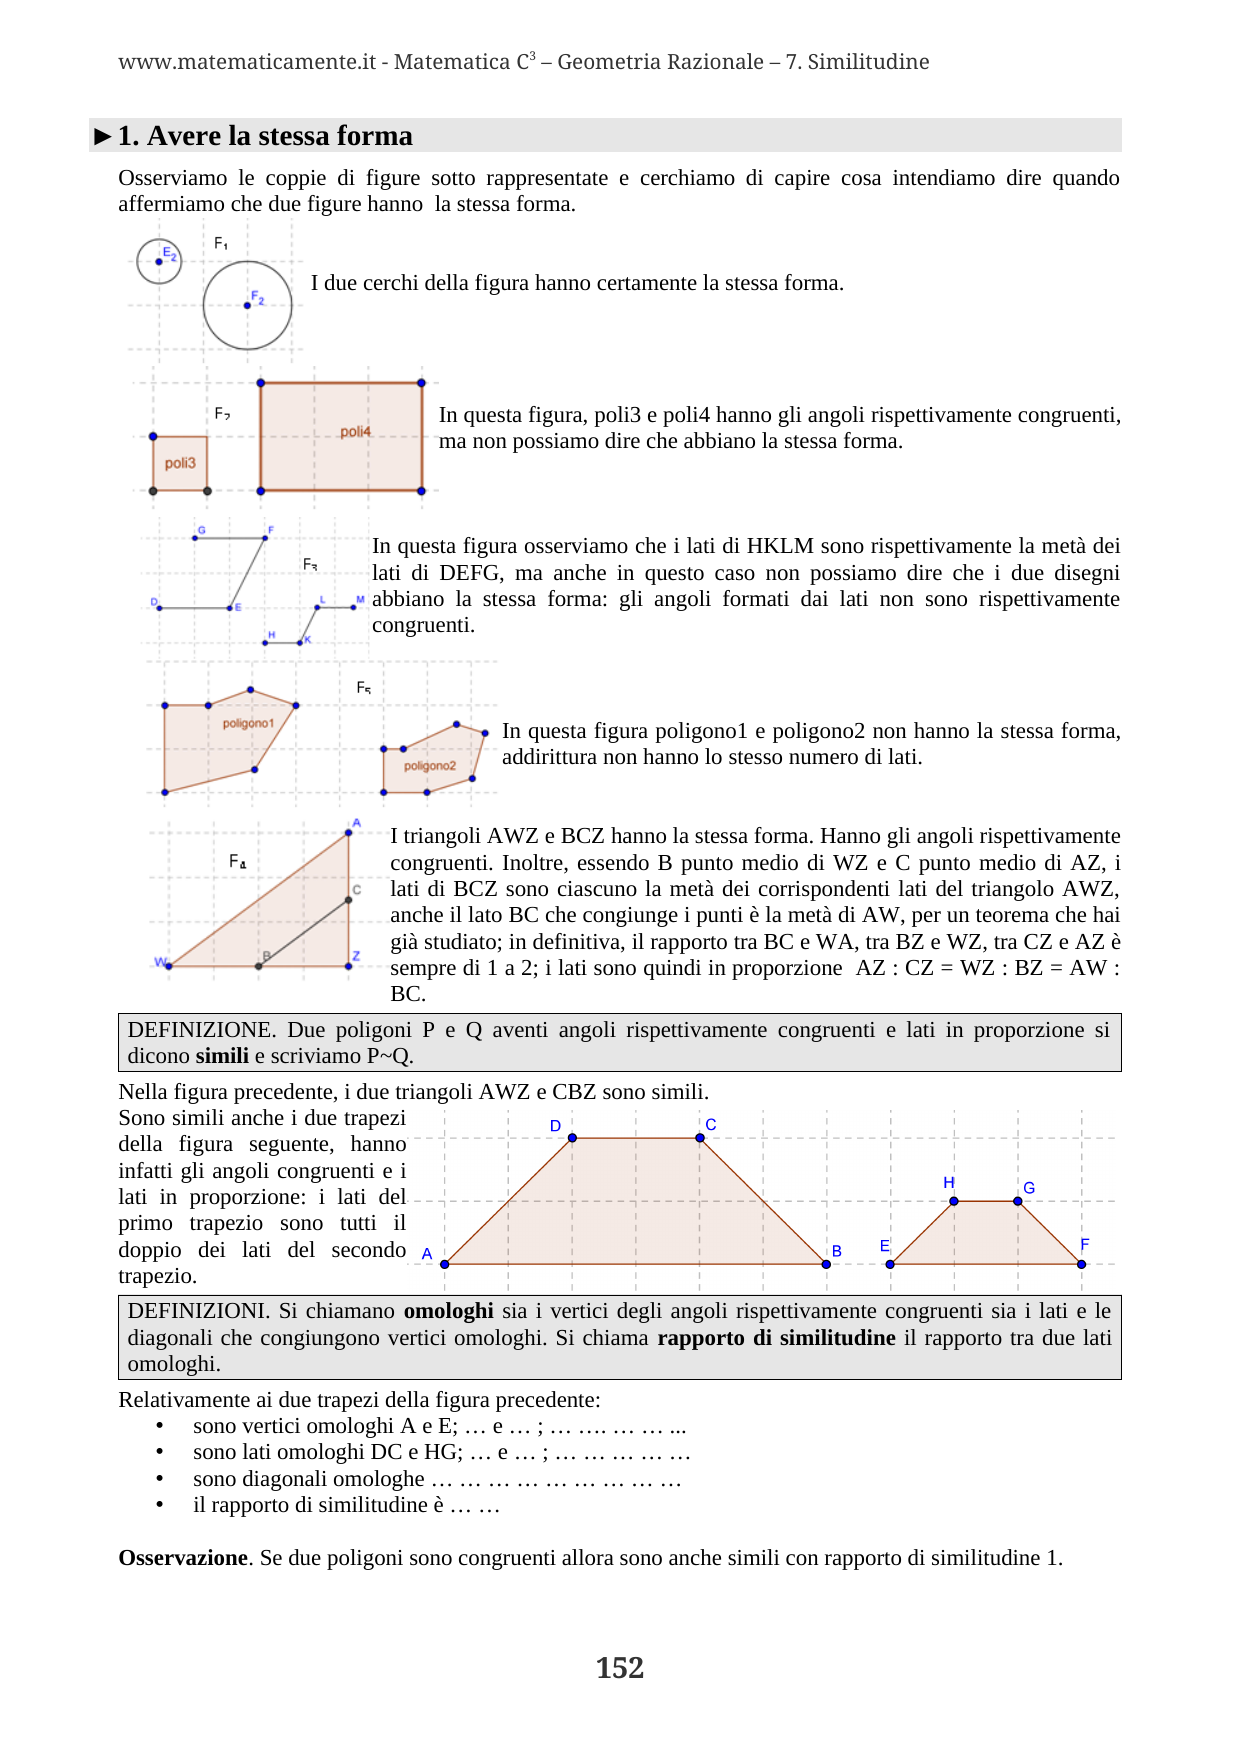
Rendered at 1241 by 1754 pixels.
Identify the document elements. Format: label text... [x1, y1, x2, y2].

text Nella figura precedente, i due triangoli AWZ e CBZ sono simili. [118, 1078, 1122, 1104]
text DEFINIZIONI. Si chiamano omologhi sia i vertici degli angoli rispettivamente congruenti sia i lati e le diagonali che congiungono vertici omologhi. Si chiama rapporto di similitudine il rapporto tra due lati omologhi. [119, 1296, 1121, 1379]
text I due cerchi della figura hanno certamente la stessa forma. [306, 269, 1122, 295]
text In questa figura, poli3 e poli4 hanno gli angoli rispettivamente congruenti, ma non possiamo dire che abbiano la stessa forma. [439, 401, 1122, 453]
picture [125, 217, 502, 984]
list il rapporto di similitudine è … … [156, 1491, 1122, 1517]
subtitle Avere la stessa forma [147, 118, 1122, 152]
picture [407, 1110, 1116, 1292]
text Osserviamo le coppie di figure sotto rappresentate e cerchiamo di capire cosa intendiamo dire quando affermiamo che due figure hanno la stessa forma. [118, 163, 1122, 216]
text I triangoli AWZ e BCZ hanno la stessa forma. Hanno gli angoli rispettivamente congruenti. Inoltre, essendo B punto medio di WZ e C punto medio di AZ, i lati di BCZ sono ciascuno la metà dei corrispondenti lati del triangolo AWZ, anche il lato BC che congiunge i punti è la metà di AW, per un teorema che hai già studiato; in definitiva, il rapporto tra BC e WA, tra BZ e WZ, tra CZ e AZ è sempre di 1 a 2; i lati sono quindi in proporzione AZ : CZ = WZ : BZ = AW : BC. [118, 822, 1122, 1007]
text Relativamente ai due trapezi della figura precedente: [118, 1386, 1122, 1412]
text In questa figura osserviamo che i lati di HKLM sono rispettivamente la metà dei lati di DEFG, ma anche in questo caso non possiamo dire che i due disegni abbiano la stessa forma: gli angoli formati dai lati non sono rispettivamente congruenti. [372, 532, 1122, 638]
text DEFINIZIONE. Due poligoni P e Q aventi angoli rispettivamente congruenti e lati in proporzione si dicono simili e scriviamo P~Q. [119, 1014, 1121, 1071]
list sono vertici omologhi A e E; … e … ; … …. … … ... [156, 1412, 1122, 1438]
list sono diagonali omologhe … … … … … … … … … [156, 1465, 1122, 1491]
text Osservazione. Se due poligoni sono congruenti allora sono anche simili con rapporto di similitudine 1. [118, 1544, 1122, 1570]
text Sono simili anche i due trapezi della figura seguente, hanno infatti gli angoli congruenti e i lati in proporzione: i lati del primo trapezio sono tutti il doppio dei lati del secondo trapezio. [118, 1104, 1122, 1288]
text In questa figura poligono1 e poligono2 non hanno la stessa forma, addirittura non hanno lo stesso numero di lati. [502, 717, 1122, 770]
list sono lati omologhi DC e HG; … e … ; … … … … … [156, 1438, 1122, 1465]
